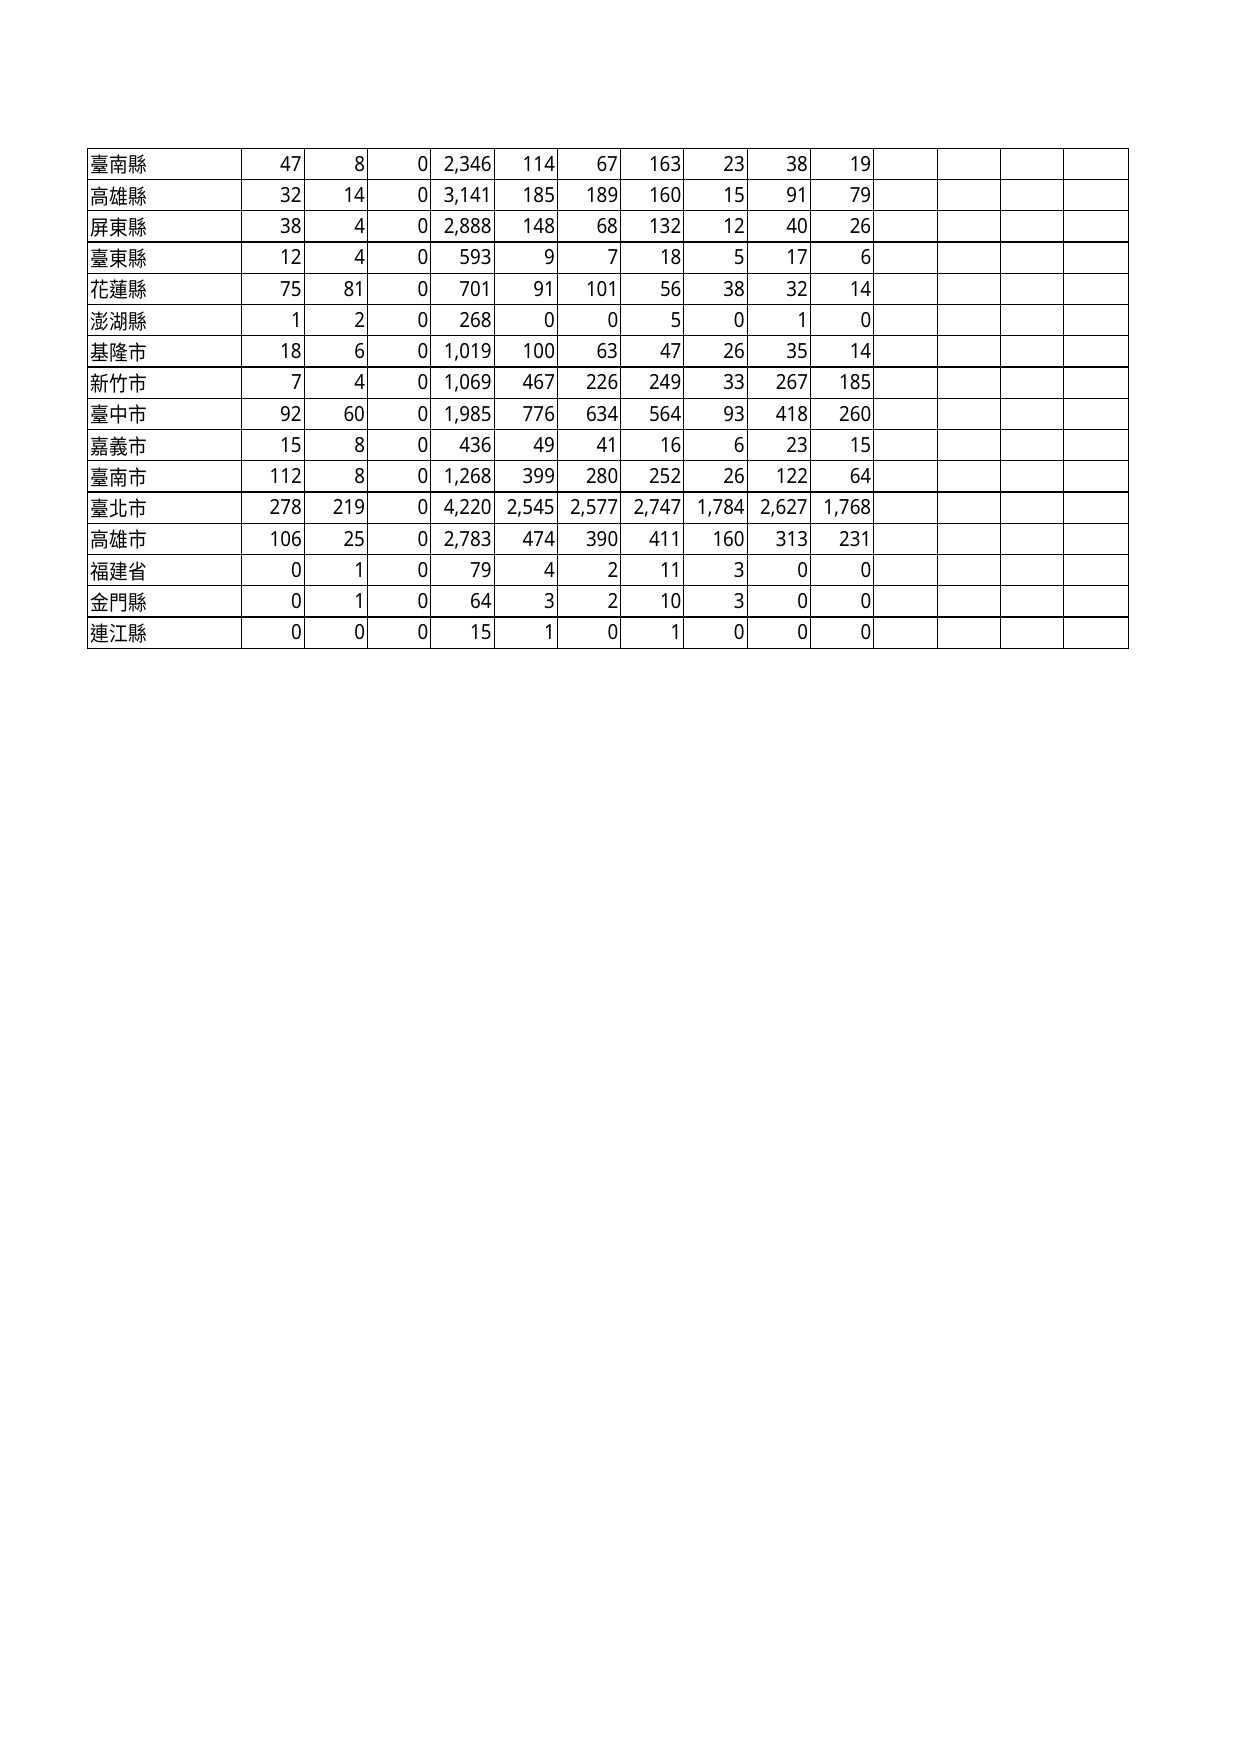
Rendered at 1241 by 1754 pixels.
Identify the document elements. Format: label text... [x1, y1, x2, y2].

table_cell [1001, 149, 1063, 179]
table_cell 1,069 [431, 368, 494, 398]
table_cell 160 [684, 524, 747, 554]
table_cell 436 [431, 430, 494, 460]
table_cell [1064, 618, 1128, 648]
table_cell [874, 305, 937, 335]
table_cell 467 [495, 368, 557, 398]
table_cell 185 [495, 180, 557, 210]
table_cell 67 [558, 149, 620, 179]
table_cell 3,141 [431, 180, 494, 210]
table_cell 0 [368, 149, 430, 179]
table_cell 26 [684, 336, 747, 366]
table_cell 593 [431, 243, 494, 273]
table_cell [874, 180, 937, 210]
table_cell 32 [242, 180, 304, 210]
table_cell 基隆市 [88, 336, 241, 366]
table_cell 0 [368, 211, 430, 241]
table_cell 1 [305, 555, 367, 585]
table_cell 高雄縣 [88, 180, 241, 210]
table_cell 16 [621, 430, 683, 460]
table_cell 嘉義市 [88, 430, 241, 460]
table_cell [1001, 336, 1063, 366]
table_cell 106 [242, 524, 304, 554]
table_cell 0 [242, 586, 304, 616]
table_cell 249 [621, 368, 683, 398]
table_cell [1064, 399, 1128, 429]
table_cell 1,019 [431, 336, 494, 366]
table_cell 268 [431, 305, 494, 335]
table_cell 148 [495, 211, 557, 241]
table_cell 564 [621, 399, 683, 429]
table_cell [1001, 368, 1063, 398]
table_cell [1064, 336, 1128, 366]
table_cell 0 [811, 555, 873, 585]
table_cell 2,577 [558, 493, 620, 523]
table_cell 160 [621, 180, 683, 210]
table_cell 14 [811, 274, 873, 304]
table_cell 32 [748, 274, 810, 304]
table_cell 8 [305, 461, 367, 491]
table_cell 63 [558, 336, 620, 366]
table_cell [1001, 586, 1063, 616]
table_cell 0 [368, 430, 430, 460]
table_cell 47 [621, 336, 683, 366]
table_cell [874, 493, 937, 523]
table_cell 3 [684, 555, 747, 585]
table_cell 6 [811, 243, 873, 273]
table_cell 38 [242, 211, 304, 241]
table_cell 701 [431, 274, 494, 304]
table_cell 68 [558, 211, 620, 241]
table_cell [874, 461, 937, 491]
table_cell [1064, 149, 1128, 179]
table_cell 101 [558, 274, 620, 304]
table_cell [938, 305, 1000, 335]
table_cell 9 [495, 243, 557, 273]
table_cell [874, 274, 937, 304]
table_cell [874, 149, 937, 179]
table_cell [938, 586, 1000, 616]
table_cell 1 [495, 618, 557, 648]
table_cell [1001, 555, 1063, 585]
table_cell 0 [368, 493, 430, 523]
table_cell [1001, 430, 1063, 460]
table_cell 0 [368, 586, 430, 616]
table_cell 92 [242, 399, 304, 429]
table_cell [874, 368, 937, 398]
table_cell 47 [242, 149, 304, 179]
table_cell 23 [748, 430, 810, 460]
table_cell 0 [558, 305, 620, 335]
table_cell 14 [305, 180, 367, 210]
table_cell [1001, 461, 1063, 491]
table_cell 2 [558, 555, 620, 585]
table_cell [938, 461, 1000, 491]
table_cell 7 [242, 368, 304, 398]
table_cell 4,220 [431, 493, 494, 523]
table_cell 26 [684, 461, 747, 491]
table_cell 91 [748, 180, 810, 210]
table_cell 38 [684, 274, 747, 304]
table_cell 0 [368, 618, 430, 648]
table_cell 0 [811, 305, 873, 335]
table_cell 1 [242, 305, 304, 335]
table_cell 0 [811, 618, 873, 648]
table_cell 8 [305, 149, 367, 179]
table_cell 64 [811, 461, 873, 491]
table_cell 0 [368, 336, 430, 366]
table_cell 2 [558, 586, 620, 616]
table_cell 0 [368, 180, 430, 210]
table_cell 臺南市 [88, 461, 241, 491]
table_cell [1064, 274, 1128, 304]
table_cell 4 [305, 211, 367, 241]
table_cell 6 [684, 430, 747, 460]
table_cell 11 [621, 555, 683, 585]
table_cell [1064, 493, 1128, 523]
table_cell 23 [684, 149, 747, 179]
table_cell 2 [305, 305, 367, 335]
table_cell 41 [558, 430, 620, 460]
table_cell 14 [811, 336, 873, 366]
table_cell 38 [748, 149, 810, 179]
table_cell 15 [811, 430, 873, 460]
table_cell 0 [368, 555, 430, 585]
table_cell [1001, 180, 1063, 210]
table_cell 福建省 [88, 555, 241, 585]
table_cell 114 [495, 149, 557, 179]
table_cell [1064, 243, 1128, 273]
table_cell [874, 586, 937, 616]
table_cell 7 [558, 243, 620, 273]
table_cell 185 [811, 368, 873, 398]
table_cell [1001, 618, 1063, 648]
table_cell [938, 493, 1000, 523]
table_cell 連江縣 [88, 618, 241, 648]
table_cell 0 [748, 586, 810, 616]
table_cell [1064, 368, 1128, 398]
table_cell 澎湖縣 [88, 305, 241, 335]
table_cell 81 [305, 274, 367, 304]
table_cell [1064, 211, 1128, 241]
table_cell [938, 211, 1000, 241]
table_cell [1064, 305, 1128, 335]
table_cell 411 [621, 524, 683, 554]
table_cell 臺中市 [88, 399, 241, 429]
table_cell [1064, 555, 1128, 585]
table_cell [938, 555, 1000, 585]
table_cell 2,747 [621, 493, 683, 523]
table_cell 231 [811, 524, 873, 554]
table_cell 4 [495, 555, 557, 585]
table_cell [874, 211, 937, 241]
table_cell 0 [368, 243, 430, 273]
table_cell 189 [558, 180, 620, 210]
table_cell 1 [621, 618, 683, 648]
table_cell 390 [558, 524, 620, 554]
table_cell [938, 243, 1000, 273]
table_cell 1,768 [811, 493, 873, 523]
table_cell 163 [621, 149, 683, 179]
table_cell [1064, 461, 1128, 491]
table_cell 79 [431, 555, 494, 585]
table_cell 40 [748, 211, 810, 241]
table_cell [874, 336, 937, 366]
table_cell 64 [431, 586, 494, 616]
table_cell 6 [305, 336, 367, 366]
table_cell 2,888 [431, 211, 494, 241]
table_cell 418 [748, 399, 810, 429]
table_cell 474 [495, 524, 557, 554]
table_cell [874, 524, 937, 554]
table_cell 0 [368, 399, 430, 429]
table_cell 0 [368, 305, 430, 335]
table_cell 19 [811, 149, 873, 179]
table_cell 399 [495, 461, 557, 491]
table_cell 1,784 [684, 493, 747, 523]
table_cell 91 [495, 274, 557, 304]
table_cell 776 [495, 399, 557, 429]
table_cell [938, 618, 1000, 648]
table_cell 25 [305, 524, 367, 554]
table_cell 18 [621, 243, 683, 273]
table_cell 112 [242, 461, 304, 491]
table_cell 132 [621, 211, 683, 241]
table_cell [1001, 274, 1063, 304]
table_cell 0 [242, 555, 304, 585]
table_cell [1001, 399, 1063, 429]
table_cell [874, 430, 937, 460]
table_cell 高雄市 [88, 524, 241, 554]
table_cell 226 [558, 368, 620, 398]
table_cell 260 [811, 399, 873, 429]
table_cell 4 [305, 243, 367, 273]
table_cell 0 [684, 618, 747, 648]
table_cell 100 [495, 336, 557, 366]
table_cell 0 [684, 305, 747, 335]
table_cell 278 [242, 493, 304, 523]
table_cell 2,346 [431, 149, 494, 179]
table_cell 花蓮縣 [88, 274, 241, 304]
table_cell 2,627 [748, 493, 810, 523]
table_cell [1001, 305, 1063, 335]
table_cell 1 [305, 586, 367, 616]
table_cell [938, 149, 1000, 179]
table_cell 0 [368, 461, 430, 491]
table_cell 金門縣 [88, 586, 241, 616]
table_cell 5 [684, 243, 747, 273]
table_cell [938, 274, 1000, 304]
table_cell 56 [621, 274, 683, 304]
table_cell 26 [811, 211, 873, 241]
table_cell 4 [305, 368, 367, 398]
table_cell 219 [305, 493, 367, 523]
table_cell 臺東縣 [88, 243, 241, 273]
table_cell 49 [495, 430, 557, 460]
table_cell [874, 555, 937, 585]
table_cell 0 [558, 618, 620, 648]
table_cell [938, 180, 1000, 210]
table_cell 122 [748, 461, 810, 491]
table_cell 634 [558, 399, 620, 429]
table_cell [1064, 524, 1128, 554]
table_cell 0 [495, 305, 557, 335]
table_cell 252 [621, 461, 683, 491]
table_cell [1001, 211, 1063, 241]
table_cell [1064, 586, 1128, 616]
table_cell 5 [621, 305, 683, 335]
table_cell 10 [621, 586, 683, 616]
table_cell 1,268 [431, 461, 494, 491]
table_cell [938, 399, 1000, 429]
table_cell [1064, 430, 1128, 460]
table_cell 0 [305, 618, 367, 648]
table_cell 0 [748, 618, 810, 648]
table_cell 0 [368, 274, 430, 304]
table_cell [1001, 493, 1063, 523]
table_cell 臺南縣 [88, 149, 241, 179]
table_cell 15 [684, 180, 747, 210]
table_cell [874, 399, 937, 429]
table_cell 18 [242, 336, 304, 366]
table_cell 79 [811, 180, 873, 210]
table_cell 12 [242, 243, 304, 273]
table_cell 15 [431, 618, 494, 648]
table_cell 280 [558, 461, 620, 491]
table_cell [938, 368, 1000, 398]
table_cell 35 [748, 336, 810, 366]
table_cell 75 [242, 274, 304, 304]
table_cell [938, 524, 1000, 554]
table_cell [938, 430, 1000, 460]
table_cell 0 [748, 555, 810, 585]
table_cell 1 [748, 305, 810, 335]
table_cell 12 [684, 211, 747, 241]
table_cell 新竹市 [88, 368, 241, 398]
table_cell 1,985 [431, 399, 494, 429]
table_cell 17 [748, 243, 810, 273]
table_cell 0 [242, 618, 304, 648]
table_cell [1001, 243, 1063, 273]
table_cell [874, 243, 937, 273]
table_cell [874, 618, 937, 648]
table_cell 0 [368, 368, 430, 398]
table_cell 2,783 [431, 524, 494, 554]
table_cell 3 [684, 586, 747, 616]
table_cell 0 [811, 586, 873, 616]
table_cell 60 [305, 399, 367, 429]
table_cell 15 [242, 430, 304, 460]
table_cell 267 [748, 368, 810, 398]
table_cell [1001, 524, 1063, 554]
table_cell 2,545 [495, 493, 557, 523]
table_cell 313 [748, 524, 810, 554]
table_cell 3 [495, 586, 557, 616]
table_cell [1064, 180, 1128, 210]
table_cell 33 [684, 368, 747, 398]
table_cell 0 [368, 524, 430, 554]
table_cell 93 [684, 399, 747, 429]
table_cell 臺北市 [88, 493, 241, 523]
table_cell [938, 336, 1000, 366]
table_cell 8 [305, 430, 367, 460]
table_cell 屏東縣 [88, 211, 241, 241]
